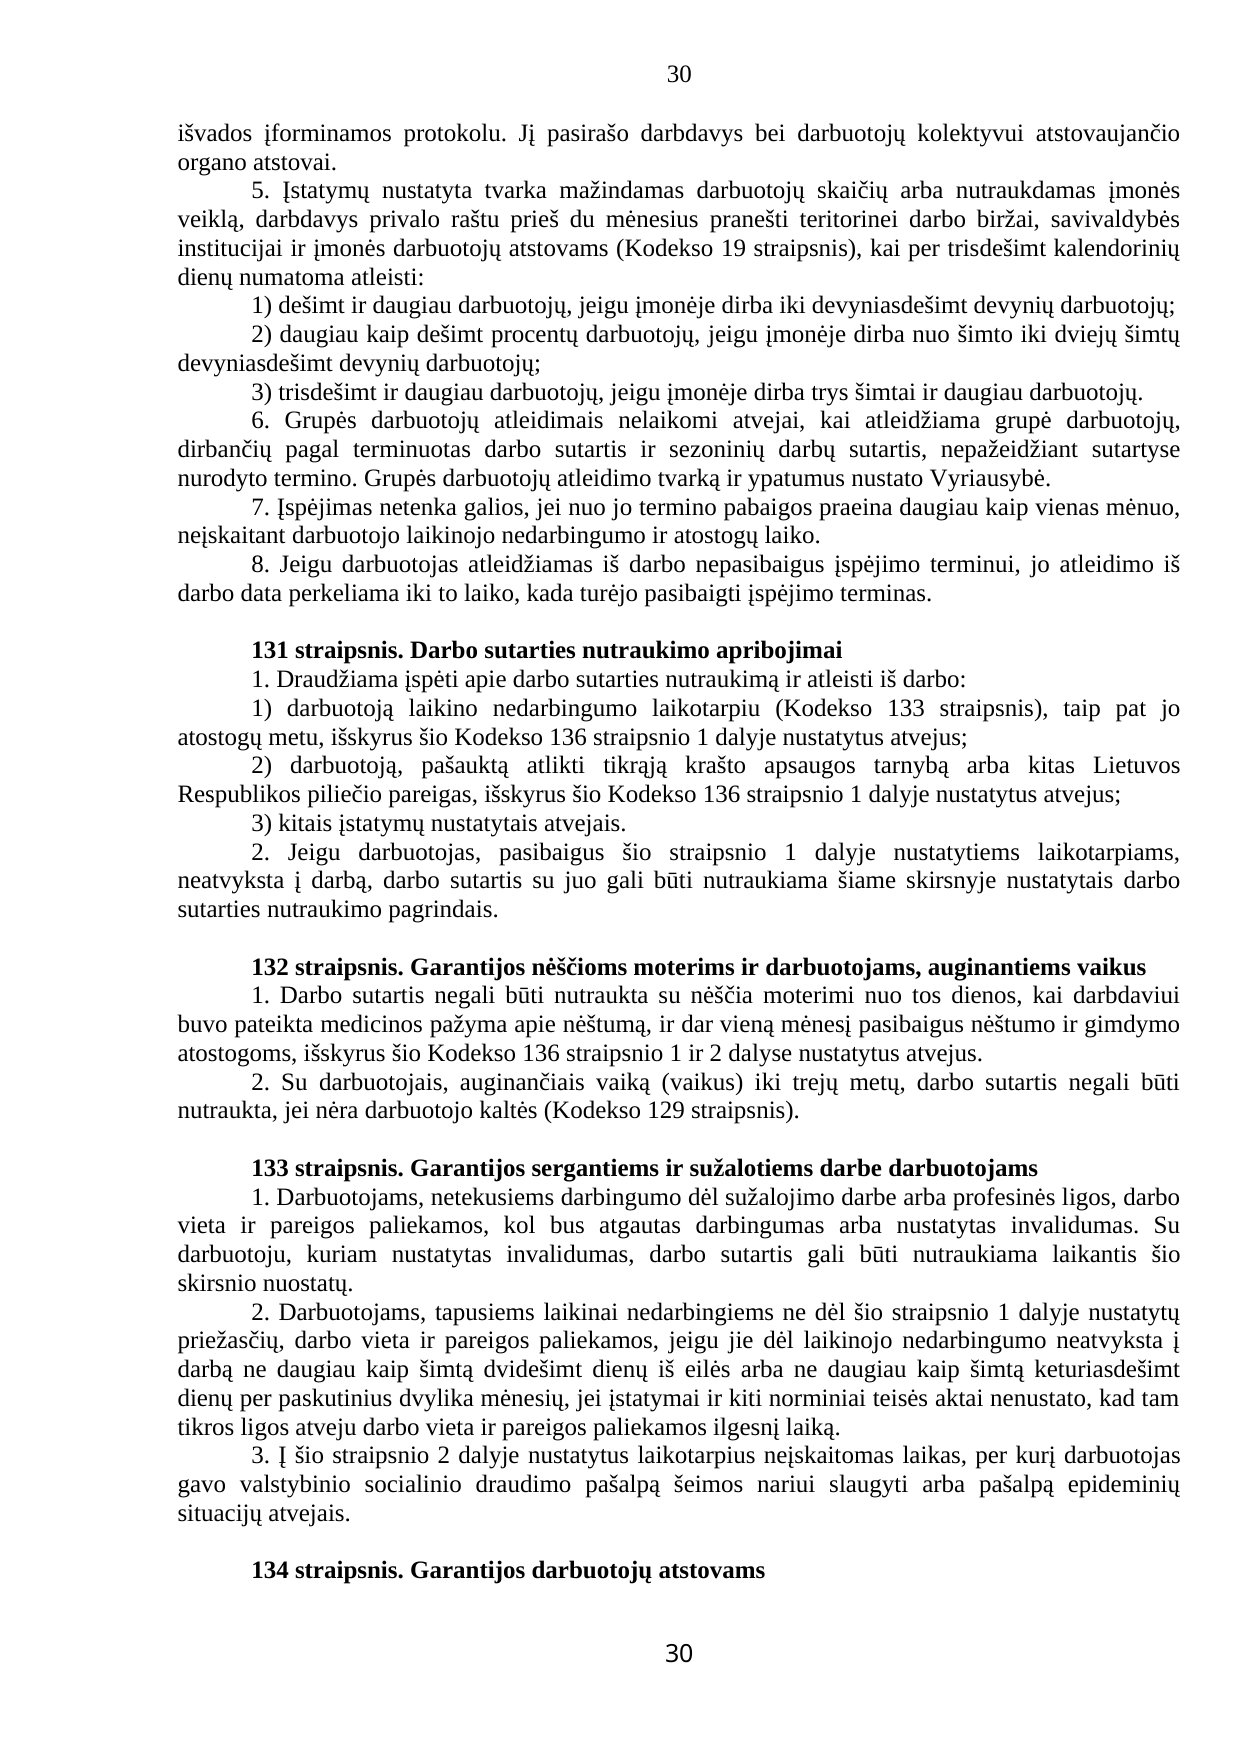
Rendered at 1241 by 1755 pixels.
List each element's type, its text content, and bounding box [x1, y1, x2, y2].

text 3. Į šio straipsnio 2 dalyje nustatytus laikotarpius neįskaitomas laikas, per kurį darbuotojas gavo valstybinio socialinio draudimo pašalpą šeimos nariui slaugyti arba pašalpą epideminių situacijų atvejais. [177, 1441, 1181, 1527]
text 1. Darbo sutartis negali būti nutraukta su nėščia moterimi nuo tos dienos, kai darbdaviui buvo pateikta medicinos pažyma apie nėštumą, ir dar vieną mėnesį pasibaigus nėštumo ir gimdymo atostogoms, išskyrus šio Kodekso 136 straipsnio 1 ir 2 dalyse nustatytus atvejus. [177, 981, 1181, 1067]
text 6. Grupės darbuotojų atleidimais nelaikomi atvejai, kai atleidžiama grupė darbuotojų, dirbančių pagal terminuotas darbo sutartis ir sezoninių darbų sutartis, nepažeidžiant sutartyse nurodyto termino. Grupės darbuotojų atleidimo tvarką ir ypatumus nustato Vyriausybė. [177, 406, 1181, 492]
text 2. Darbuotojams, tapusiems laikinai nedarbingiems ne dėl šio straipsnio 1 dalyje nustatytų priežasčių, darbo vieta ir pareigos paliekamos, jeigu jie dėl laikinojo nedarbingumo neatvyksta į darbą ne daugiau kaip šimtą dvidešimt dienų iš eilės arba ne daugiau kaip šimtą keturiasdešimt dienų per paskutinius dvylika mėnesių, jei įstatymai ir kiti norminiai teisės aktai nenustato, kad tam tikros ligos atveju darbo vieta ir pareigos paliekamos ilgesnį laiką. [177, 1297, 1181, 1441]
text 131 straipsnis. Darbo sutarties nutraukimo apribojimai [177, 636, 1181, 664]
text 132 straipsnis. Garantijos nėščioms moterims ir darbuotojams, auginantiems vaikus [251, 952, 1181, 981]
text 3) kitais įstatymų nustatytais atvejais. [177, 808, 1181, 837]
text 1) darbuotoją laikino nedarbingumo laikotarpiu (Kodekso 133 straipsnis), taip pat jo atostogų metu, išskyrus šio Kodekso 136 straipsnio 1 dalyje nustatytus atvejus; [177, 693, 1181, 751]
text 134 straipsnis. Garantijos darbuotojų atstovams [177, 1556, 1181, 1584]
text 2) daugiau kaip dešimt procentų darbuotojų, jeigu įmonėje dirba nuo šimto iki dviejų šimtų devyniasdešimt devynių darbuotojų; [177, 319, 1181, 377]
text 2) darbuotoją, pašauktą atlikti tikrąją krašto apsaugos tarnybą arba kitas Lietuvos Respublikos piliečio pareigas, išskyrus šio Kodekso 136 straipsnio 1 dalyje nustatytus atvejus; [177, 751, 1181, 808]
text išvados įforminamos protokolu. Jį pasirašo darbdavys bei darbuotojų kolektyvui atstovaujančio organo atstovai. [177, 118, 1181, 176]
text 1) dešimt ir daugiau darbuotojų, jeigu įmonėje dirba iki devyniasdešimt devynių darbuotojų; [177, 291, 1181, 319]
text 8. Jeigu darbuotojas atleidžiamas iš darbo nepasibaigus įspėjimo terminui, jo atleidimo iš darbo data perkeliama iki to laiko, kada turėjo pasibaigti įspėjimo terminas. [177, 549, 1181, 607]
text 1. Darbuotojams, netekusiems darbingumo dėl sužalojimo darbe arba profesinės ligos, darbo vieta ir pareigos paliekamos, kol bus atgautas darbingumas arba nustatytas invalidumas. Su darbuotoju, kuriam nustatytas invalidumas, darbo sutartis gali būti nutraukiama laikantis šio skirsnio nuostatų. [177, 1182, 1181, 1297]
text 3) trisdešimt ir daugiau darbuotojų, jeigu įmonėje dirba trys šimtai ir daugiau darbuotojų. [177, 377, 1181, 406]
text 5. Įstatymų nustatyta tvarka mažindamas darbuotojų skaičių arba nutraukdamas įmonės veiklą, darbdavys privalo raštu prieš du mėnesius pranešti teritorinei darbo biržai, savivaldybės institucijai ir įmonės darbuotojų atstovams (Kodekso 19 straipsnis), kai per trisdešimt kalendorinių dienų numatoma atleisti: [177, 176, 1181, 291]
text 2. Su darbuotojais, auginančiais vaiką (vaikus) iki trejų metų, darbo sutartis negali būti nutraukta, jei nėra darbuotojo kaltės (Kodekso 129 straipsnis). [177, 1067, 1181, 1124]
text 2. Jeigu darbuotojas, pasibaigus šio straipsnio 1 dalyje nustatytiems laikotarpiams, neatvyksta į darbą, darbo sutartis su juo gali būti nutraukiama šiame skirsnyje nustatytais darbo sutarties nutraukimo pagrindais. [177, 837, 1181, 923]
text 133 straipsnis. Garantijos sergantiems ir sužalotiems darbe darbuotojams [177, 1153, 1181, 1182]
text 1. Draudžiama įspėti apie darbo sutarties nutraukimą ir atleisti iš darbo: [177, 664, 1181, 693]
text 7. Įspėjimas netenka galios, jei nuo jo termino pabaigos praeina daugiau kaip vienas mėnuo, neįskaitant darbuotojo laikinojo nedarbingumo ir atostogų laiko. [177, 492, 1181, 549]
